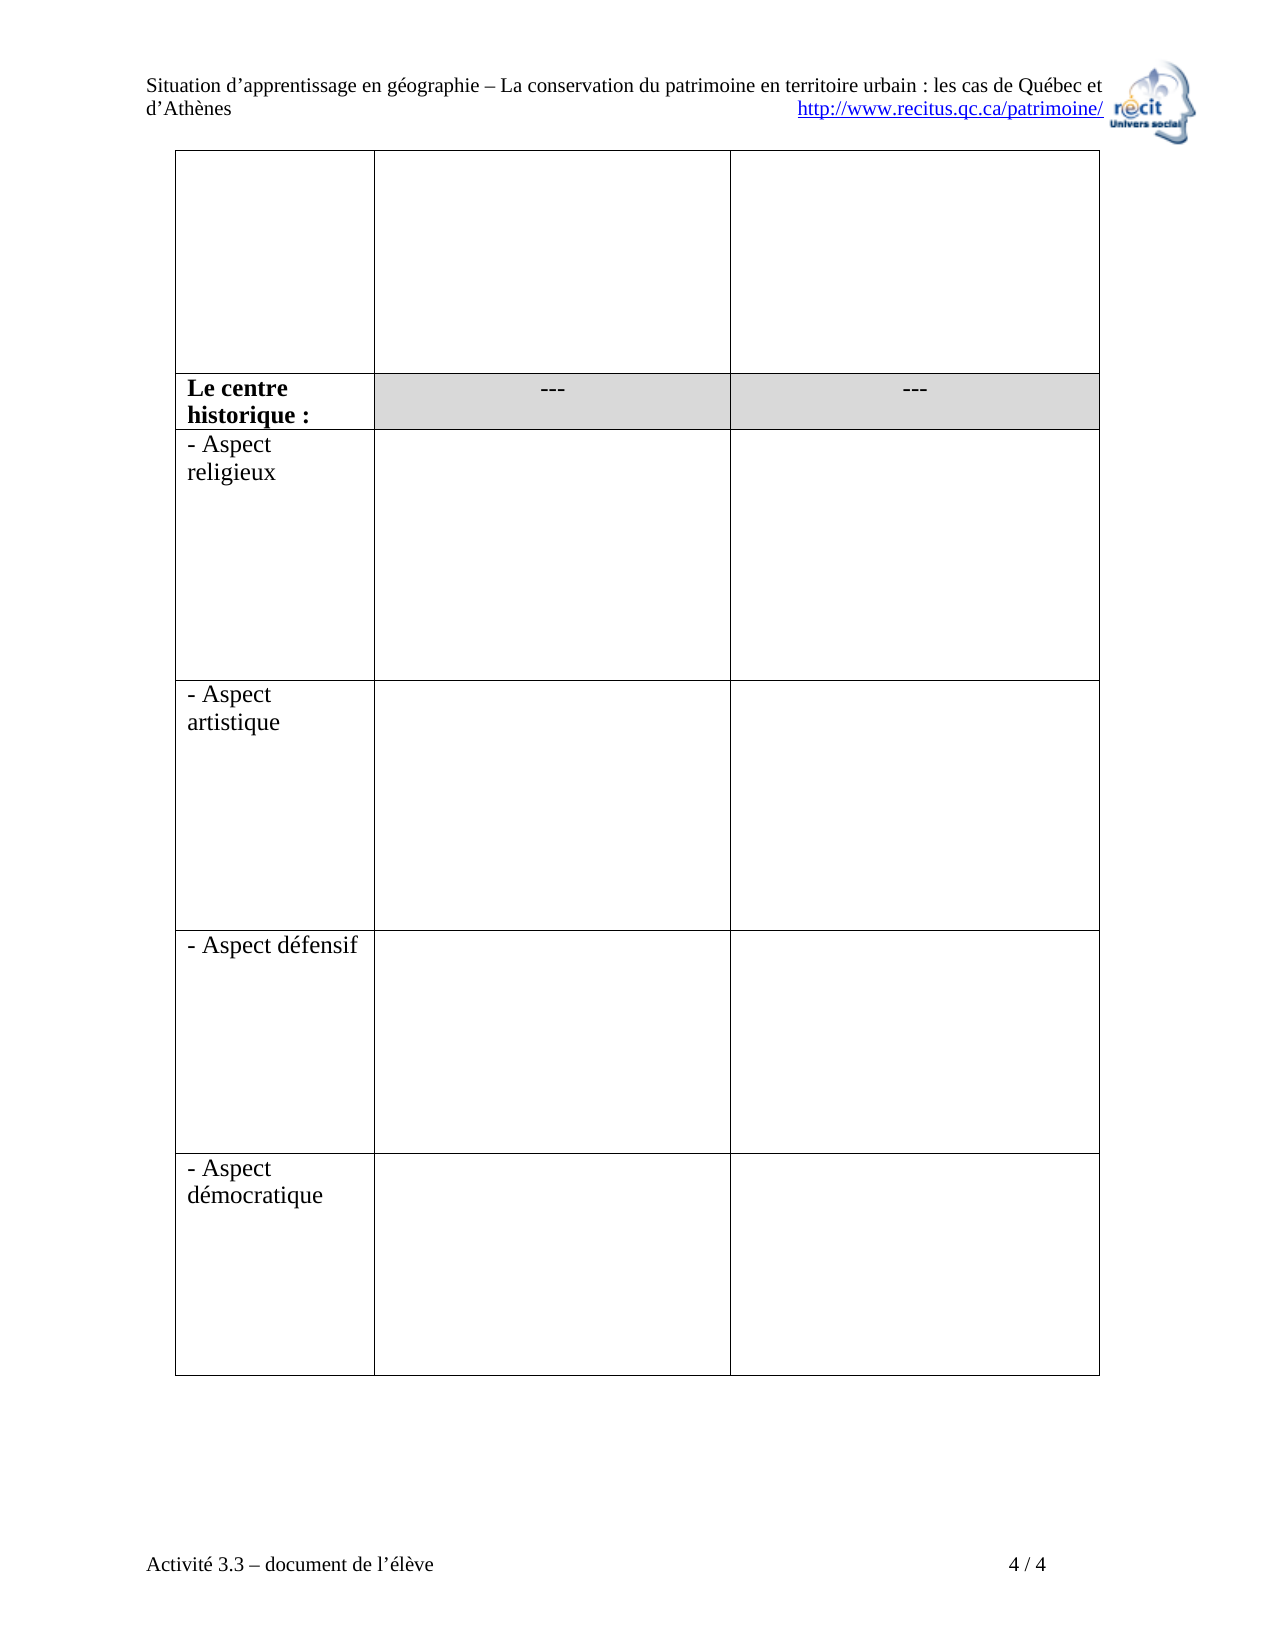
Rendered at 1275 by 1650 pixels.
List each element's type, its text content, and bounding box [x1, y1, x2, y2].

table_cell [375, 931, 730, 1153]
table_cell - Aspect défensif [176, 931, 374, 1153]
table_cell [375, 151, 730, 373]
table_cell --- [731, 374, 1099, 429]
table_cell [375, 430, 730, 679]
table_cell [375, 681, 730, 930]
table_cell [731, 151, 1099, 373]
table_cell [375, 1154, 730, 1375]
table_cell [176, 151, 374, 373]
table_cell - Aspect démocratique [176, 1154, 374, 1375]
table_cell [731, 430, 1099, 679]
table_cell [731, 931, 1099, 1153]
table_cell --- [375, 374, 730, 429]
picture [1105, 57, 1197, 146]
table_cell [731, 1154, 1099, 1375]
table_cell - Aspect artistique [176, 681, 374, 930]
table_cell - Aspect religieux [176, 430, 374, 679]
table_cell [731, 681, 1099, 930]
table_cell Le centre historique : [176, 374, 374, 429]
